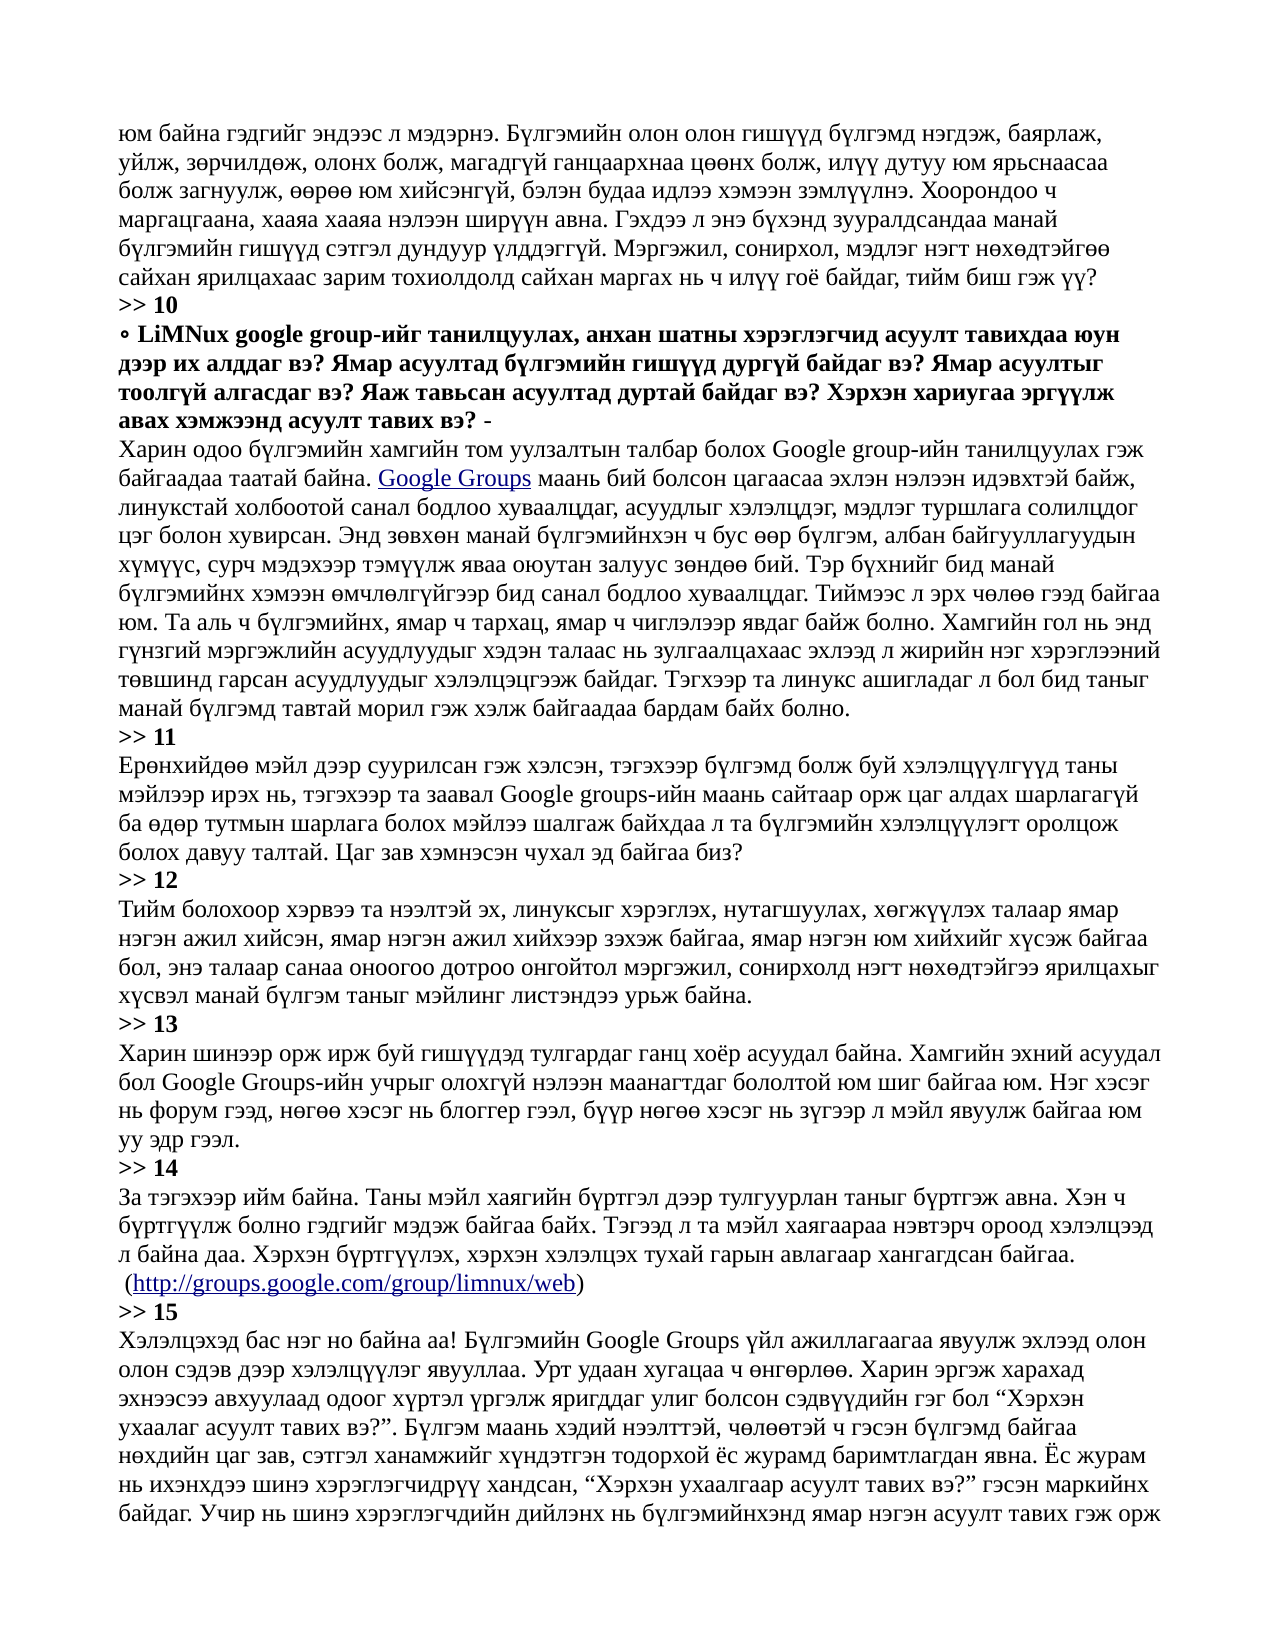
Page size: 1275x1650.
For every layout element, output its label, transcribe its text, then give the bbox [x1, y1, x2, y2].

text >> 14 [118, 1153, 1165, 1182]
text >> 12 [118, 866, 1165, 894]
text Ерөнхийдөө мэйл дээр суурилсан гэж хэлсэн, тэгэхээр бүлгэмд болж буй хэлэлцүүлгүүд таны мэйлээр ирэх нь, тэгэхээр та заавал Google groups-ийн маань сайтаар орж цаг алдах шарлагагүй ба өдөр тутмын шарлага болох мэйлээ шалгаж байхдаа л та бүлгэмийн хэлэлцүүлэгт оролцож болох давуу талтай. Цаг зав хэмнэсэн чухал эд байгаа биз? [118, 751, 1165, 866]
text Харин шинээр орж ирж буй гишүүдэд тулгардаг ганц хоёр асуудал байна. Хамгийн эхний асуудал бол Google Groups-ийн учрыг олохгүй нэлээн маанагтдаг бололтой юм шиг байгаа юм. Нэг хэсэг нь форум гээд, нөгөө хэсэг нь блоггер гээл, бүүр нөгөө хэсэг нь зүгээр л мэйл явуулж байгаа юм уу эдр гээл. [118, 1038, 1165, 1153]
text >> 10 [118, 291, 1165, 319]
text >> 15 [118, 1297, 1165, 1326]
text юм байна гэдгийг эндээс л мэдэрнэ. Бүлгэмийн олон олон гишүүд бүлгэмд нэгдэж, баярлаж, уйлж, зөрчилдөж, олонх болж, магадгүй ганцаархнаа цөөнх болж, илүү дутуу юм ярьснаасаа болж загнуулж, өөрөө юм хийсэнгүй, бэлэн будаа идлээ хэмээн зэмлүүлнэ. Хоорондоо ч маргацгаана, хааяа хааяа нэлээн ширүүн авна. Гэхдээ л энэ бүхэнд зууралдсандаа манай бүлгэмийн гишүүд сэтгэл дундуур үлддэггүй. Мэргэжил, сонирхол, мэдлэг нэгт нөхөдтэйгөө сайхан ярилцахаас зарим тохиолдолд сайхан маргах нь ч илүү гоё байдаг, тийм биш гэж үү? [118, 118, 1165, 291]
text ∘ LiMNux google group-ийг танилцуулах, анхан шатны хэрэглэгчид асуулт тавихдаа юун дээр их алддаг вэ? Ямар асуултад бүлгэмийн гишүүд дургүй байдаг вэ? Ямар асуултыг тоолгүй алгасдаг вэ? Яаж тавьсан асуултад дуртай байдаг вэ? Хэрхэн хариугаа эргүүлж авах хэмжээнд асуулт тавих вэ? - [118, 319, 1165, 434]
text Тийм болохоор хэрвээ та нээлтэй эх, линуксыг хэрэглэх, нутагшуулах, хөгжүүлэх талаар ямар нэгэн ажил хийсэн, ямар нэгэн ажил хийхээр зэхэж байгаа, ямар нэгэн юм хийхийг хүсэж байгаа бол, энэ талаар санаа оноогоо дотроо онгойтол мэргэжил, сонирхолд нэгт нөхөдтэйгээ ярилцахыг хүсвэл манай бүлгэм таныг мэйлинг листэндээ урьж байна. [118, 894, 1165, 1009]
text Харин одоо бүлгэмийн хамгийн том уулзалтын талбар болох Google group-ийн танилцуулах гэж байгаадаа таатай байна. Google Groups маань бий болсон цагаасаа эхлэн нэлээн идэвхтэй байж, линукстай холбоотой санал бодлоо хуваалцдаг, асуудлыг хэлэлцдэг, мэдлэг туршлага солилцдог цэг болон хувирсан. Энд зөвхөн манай бүлгэмийнхэн ч бус өөр бүлгэм, албан байгууллагуудын хүмүүс, сурч мэдэхээр тэмүүлж яваа оюутан залуус зөндөө бий. Тэр бүхнийг бид манай бүлгэмийнх хэмээн өмчлөлгүйгээр бид санал бодлоо хуваалцдаг. Тиймээс л эрх чөлөө гээд байгаа юм. Та аль ч бүлгэмийнх, ямар ч тархац, ямар ч чиглэлээр явдаг байж болно. Хамгийн гол нь энд гүнзгий мэргэжлийн асуудлуудыг хэдэн талаас нь зулгаалцахаас эхлээд л жирийн нэг хэрэглээний төвшинд гарсан асуудлуудыг хэлэлцэцгээж байдаг. Тэгхээр та линукс ашигладаг л бол бид таныг манай бүлгэмд тавтай морил гэж хэлж байгаадаа бардам байх болно. [118, 434, 1165, 722]
text Хэлэлцэхэд бас нэг но байна аа! Бүлгэмийн Google Groups үйл ажиллагаагаа явуулж эхлээд олон олон сэдэв дээр хэлэлцүүлэг явууллаа. Урт удаан хугацаа ч өнгөрлөө. Харин эргэж харахад эхнээсээ авхуулаад одоог хүртэл үргэлж яригддаг улиг болсон сэдвүүдийн гэг бол “Хэрхэн ухаалаг асуулт тавих вэ?”. Бүлгэм маань хэдий нээлттэй, чөлөөтэй ч гэсэн бүлгэмд байгаа нөхдийн цаг зав, сэтгэл ханамжийг хүндэтгэн тодорхой ёс журамд баримтлагдан явна. Ёс журам нь ихэнхдээ шинэ хэрэглэгчидрүү хандсан, “Хэрхэн ухаалгаар асуулт тавих вэ?” гэсэн маркийнх байдаг. Учир нь шинэ хэрэглэгчдийн дийлэнх нь бүлгэмийнхэнд ямар нэгэн асуулт тавих гэж орж [118, 1326, 1165, 1527]
text За тэгэхээр ийм байна. Таны мэйл хаягийн бүртгэл дээр тулгуурлан таныг бүртгэж авна. Хэн ч бүртгүүлж болно гэдгийг мэдэж байгаа байх. Тэгээд л та мэйл хаягаараа нэвтэрч ороод хэлэлцээд л байна даа. Хэрхэн бүртгүүлэх, хэрхэн хэлэлцэх тухай гарын авлагаар хангагдсан байгаа. [118, 1182, 1165, 1268]
text (http://groups.google.com/group/limnux/web) [118, 1268, 1165, 1297]
text >> 11 [118, 722, 1165, 751]
text >> 13 [118, 1009, 1165, 1038]
